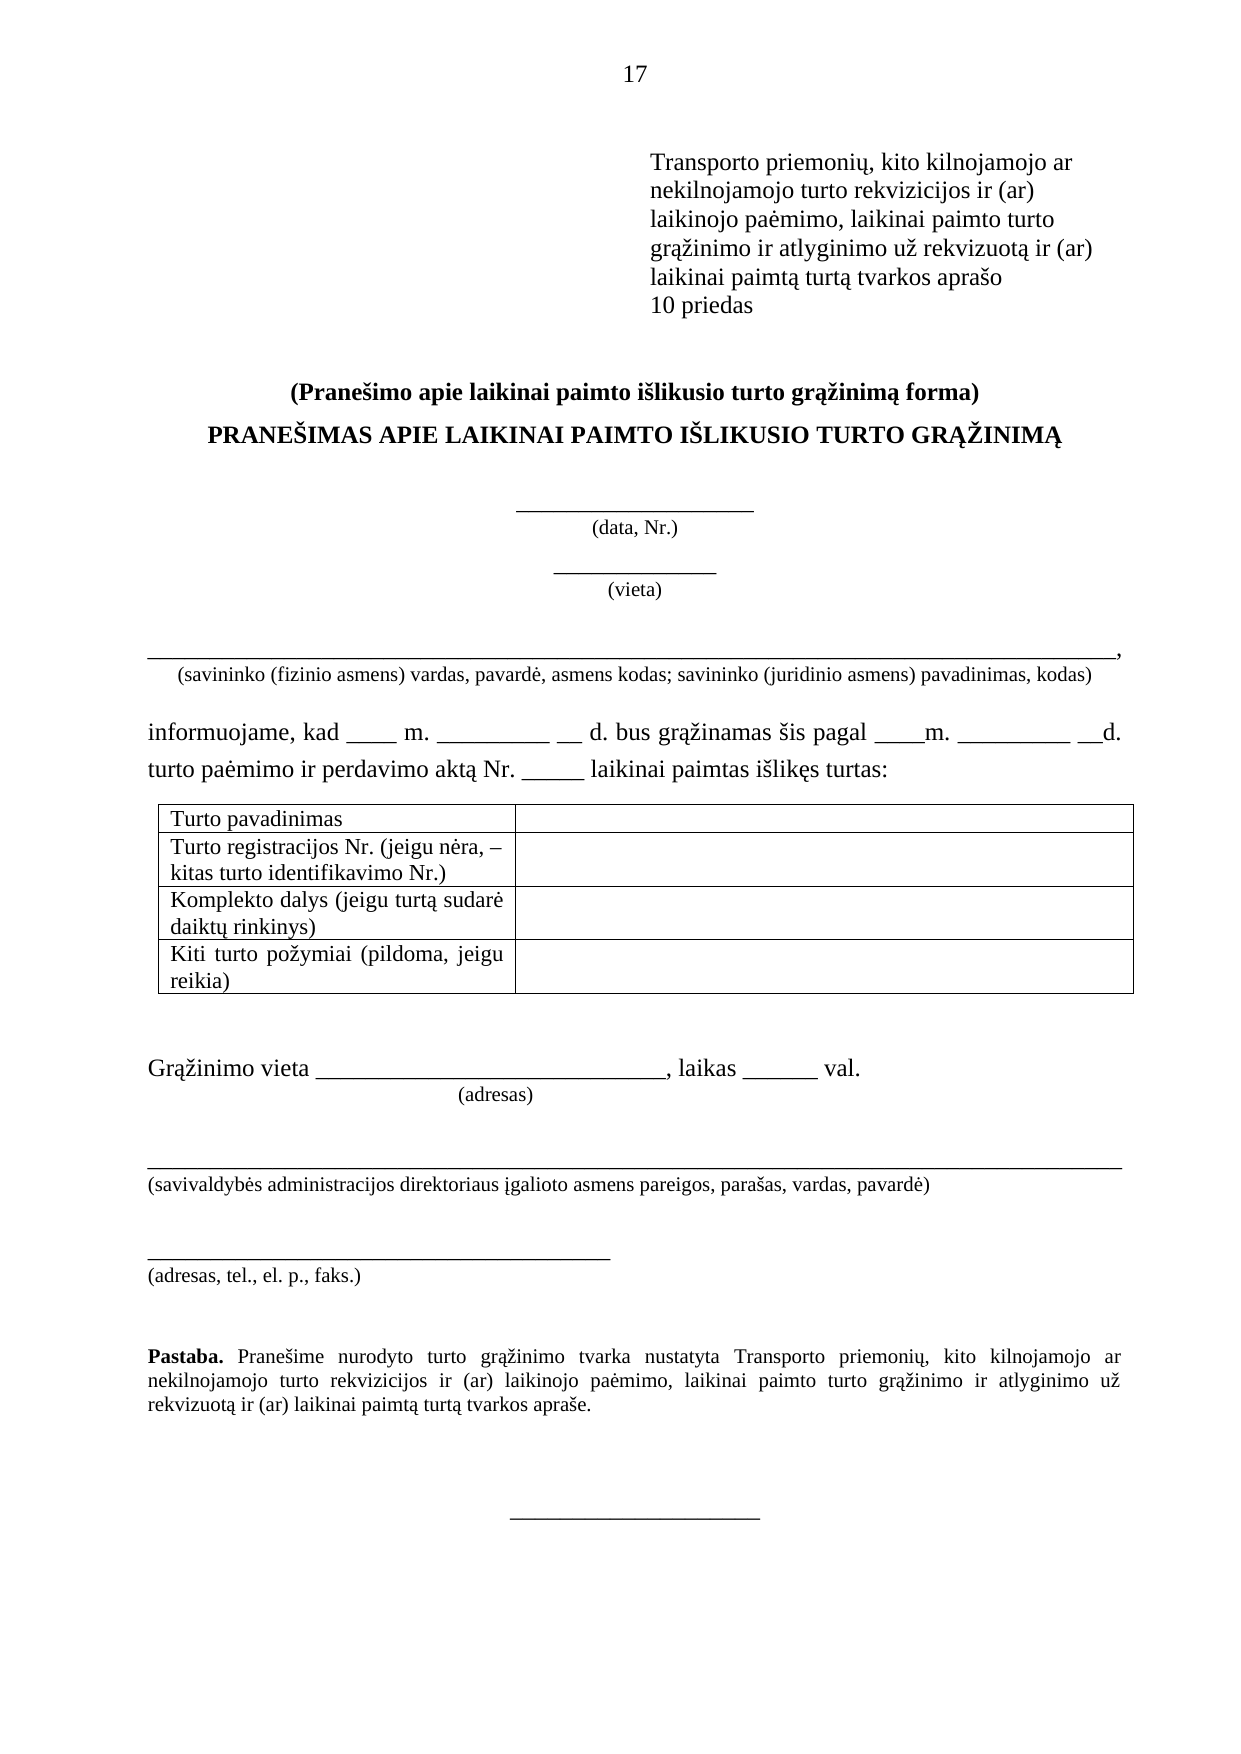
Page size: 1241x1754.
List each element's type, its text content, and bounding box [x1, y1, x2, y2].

table_header Turto pavadinimas [159, 805, 515, 832]
text _____________________________________ [148, 1225, 1122, 1262]
text (savininko (fizinio asmens) vardas, pavardė, asmens kodas; savininko (juridinio asmens) pavadinimas, kodas) [148, 662, 1122, 686]
table_header [516, 805, 1133, 832]
text informuojame, kad ____ m. _________ __ d. bus grąžinamas šis pagal ____m. _________ __d. turto paėmimo ir perdavimo aktą Nr. _____ laikinai paimtas išlikęs turtas: [148, 708, 1122, 783]
table_cell Kiti turto požymiai (pildoma, jeigu reikia) [159, 940, 515, 993]
text (adresas) [148, 1082, 1122, 1106]
table_cell Komplekto dalys (jeigu turtą sudarė daiktų rinkinys) [159, 887, 515, 939]
text _____________ [148, 539, 1122, 577]
table_cell [516, 833, 1133, 886]
table_cell [516, 940, 1133, 993]
text (savivaldybės administracijos direktoriaus įgalioto asmens pareigos, parašas, vardas, pavardė) [148, 1172, 1122, 1196]
text Pastaba. Pranešime nurodyto turto grąžinimo tvarka nustatyta Transporto priemonių, kito kilnojamojo ar nekilnojamojo turto rekvizicijos ir (ar) laikinojo paėmimo, laikinai paimto turto grąžinimo ir atlyginimo už rekvizuotą ir (ar) laikinai paimtą turtą tvarkos apraše. [148, 1344, 1122, 1416]
text –––––––––––––––––––– [148, 1502, 1122, 1531]
table_cell [516, 887, 1133, 939]
table_cell Turto registracijos Nr. (jeigu nėra, – kitas turto identifikavimo Nr.) [159, 833, 515, 886]
text (Pranešimo apie laikinai paimto išlikusio turto grąžinimą forma) [148, 377, 1122, 406]
text , [148, 625, 1122, 662]
text Transporto priemonių, kito kilnojamojo ar nekilnojamojo turto rekvizicijos ir (ar) laikinojo paėmimo, laikinai paimto turto grąžinimo ir atlyginimo už rekvizuotą ir (ar) laikinai paimtą turtą tvarkos aprašo 10 priedas [650, 147, 1122, 319]
text pranešimas APIE laikinai paimto IŠLIKUSIO Turto GRĄŽINIMĄ [148, 420, 1122, 449]
text (vieta) [148, 577, 1122, 601]
text ___________________ [148, 477, 1122, 515]
text (data, Nr.) [148, 515, 1122, 539]
text (adresas, tel., el. p., faks.) [148, 1262, 1122, 1287]
text Grąžinimo vieta ____________________________, laikas ______ val. [148, 1044, 1122, 1082]
